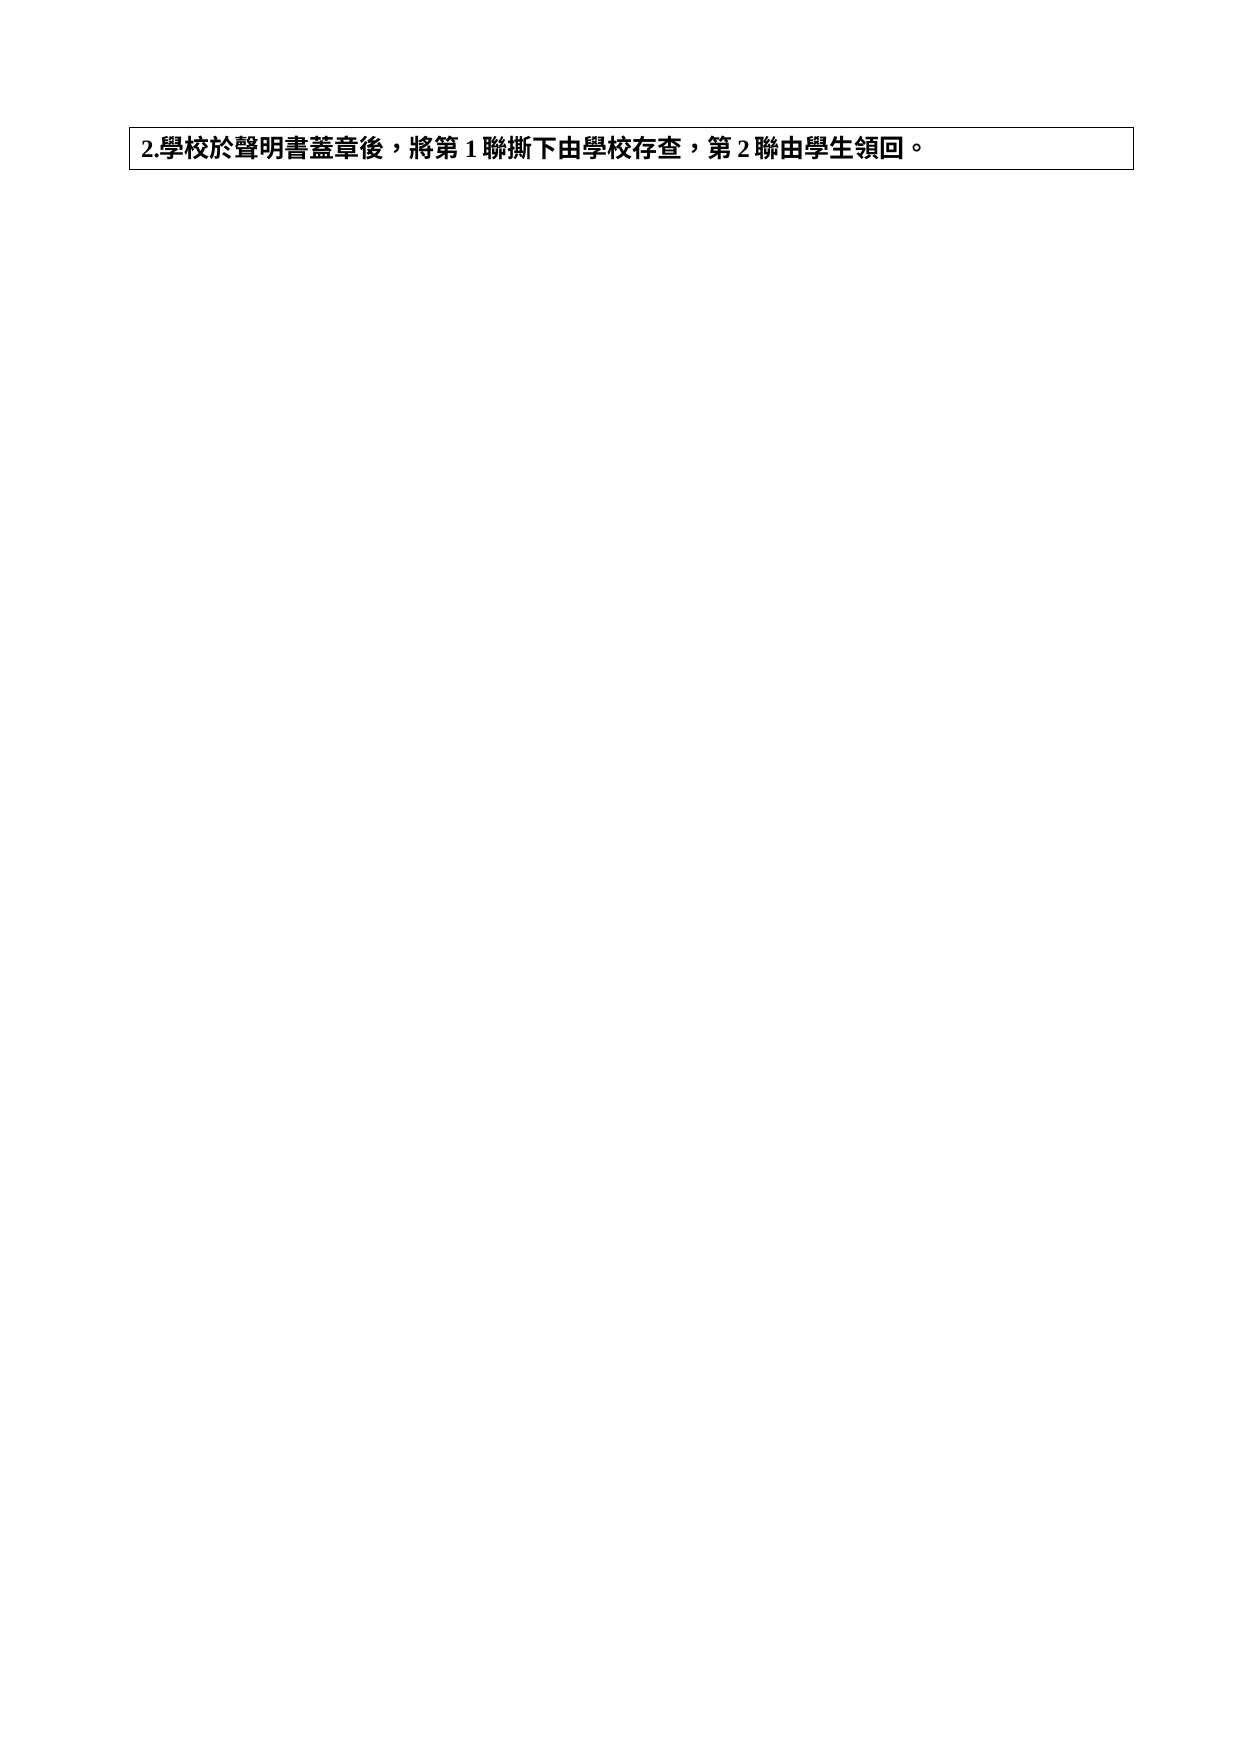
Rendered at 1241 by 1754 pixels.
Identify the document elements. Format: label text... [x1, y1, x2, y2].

table_header 2.學校於聲明書蓋章後，將第1聯撕下由學校存查，第2聯由學生領回。 [130, 128, 1133, 168]
